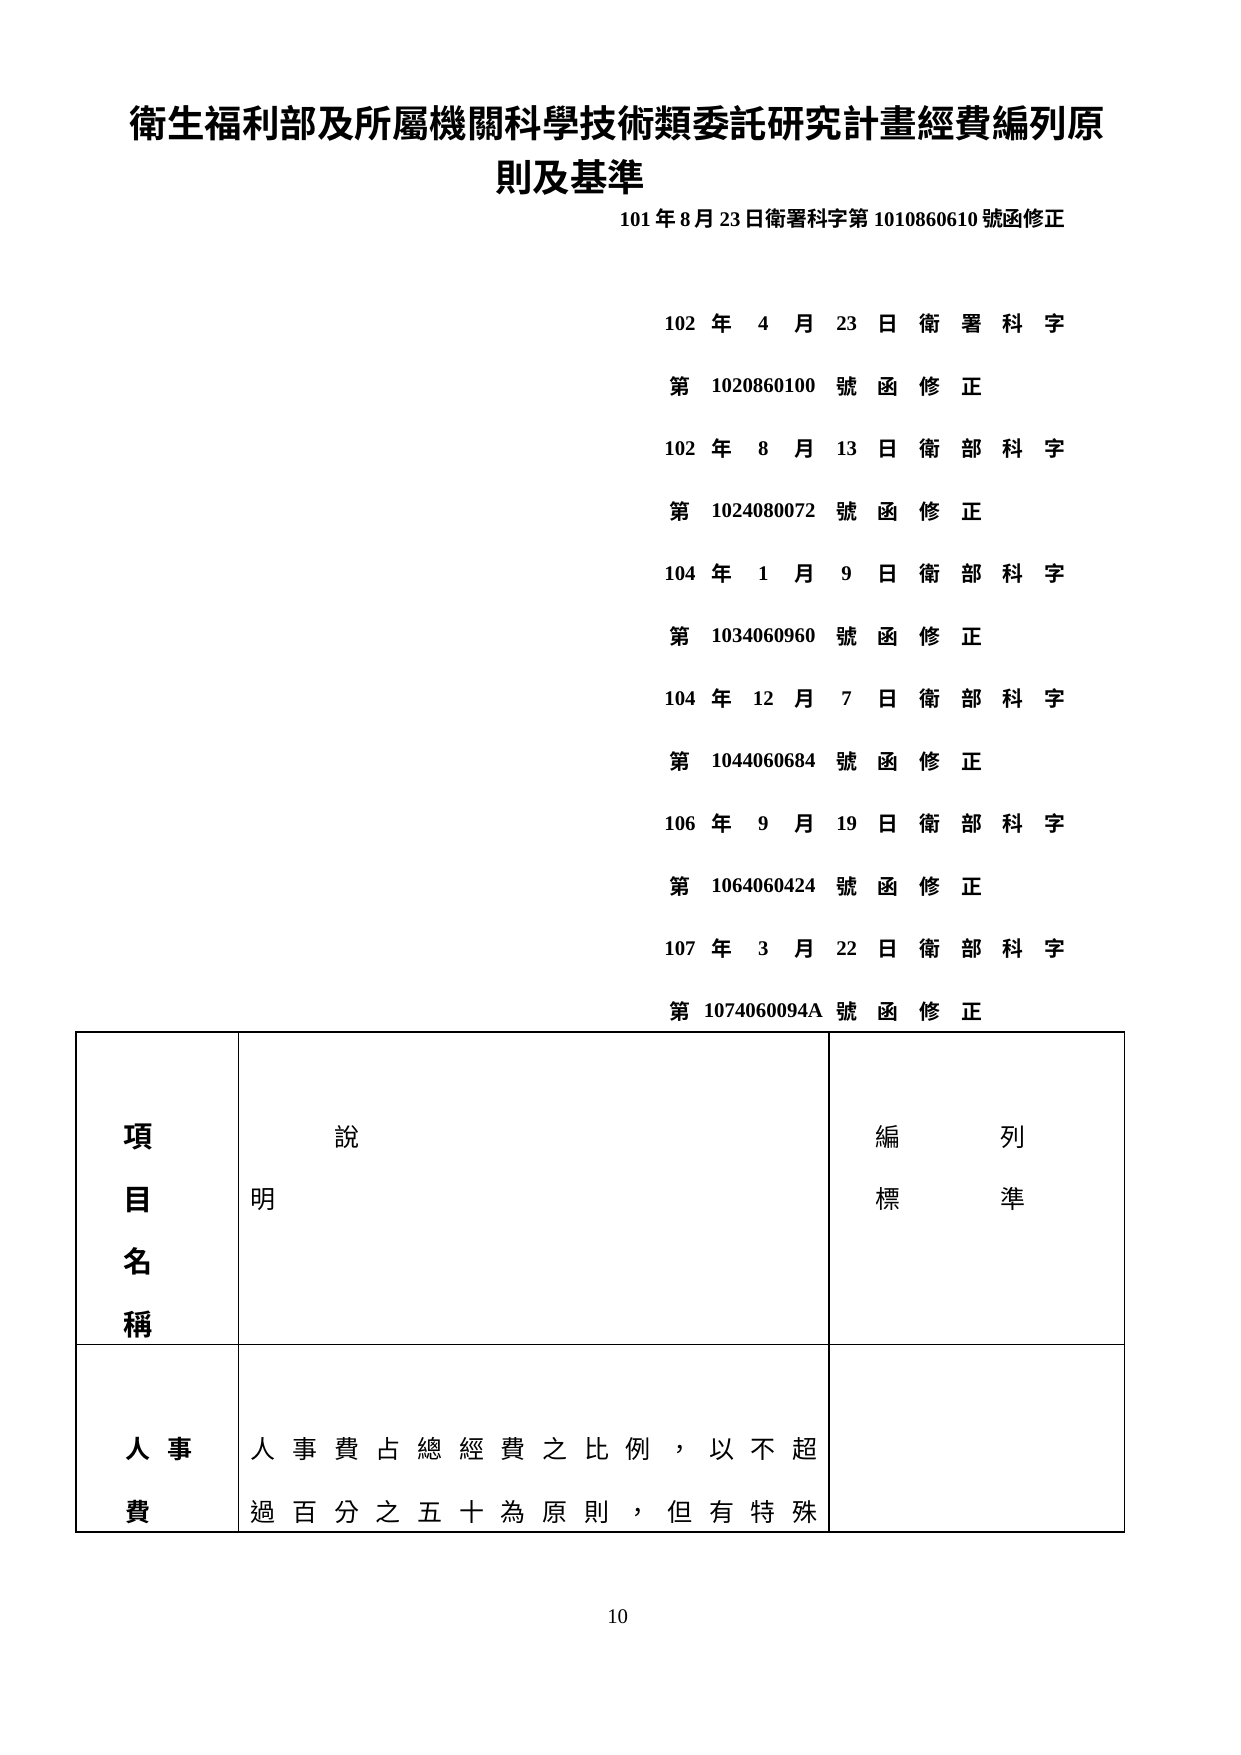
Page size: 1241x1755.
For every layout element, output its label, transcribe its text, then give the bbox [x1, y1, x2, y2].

text 102年4月23日衛署科字第1020860100號函修正 [619, 281, 1117, 406]
text 107年3月22日衛部科字第1074060094A號函修正 [619, 906, 1117, 1031]
table_header 編 列 標 準 [830, 1033, 1124, 1343]
text 102年8月13日衛部科字第1024080072號函修正 [619, 406, 1117, 531]
table_header 說 明 [239, 1033, 828, 1343]
text 衛生福利部及所屬機關科學技術類委託研究計畫經費編列原則及基準 [117, 93, 1117, 202]
table_header 項 目 名 稱 [77, 1033, 238, 1343]
text 101年8月23日衛署科字第1010860610號函修正 [619, 202, 1117, 232]
table_cell [830, 1345, 1124, 1531]
text 104年1月9日衛部科字第1034060960號函修正 [619, 531, 1117, 656]
table_cell 人事費占總經費之比例，以不超過百分之五十為原則，但有特殊 [239, 1345, 828, 1531]
table_cell 人事費 計畫主持人 協同主持人／兼任研究員 博士後研究員（專任） 研究助理薪資 5.保險 6.公提離職儲金或公提退休金 [77, 1345, 238, 1531]
text 106年9月19日衛部科字第1064060424號函修正 [619, 781, 1117, 906]
text 104年12月7日衛部科字第1044060684號函修正 [619, 656, 1117, 781]
